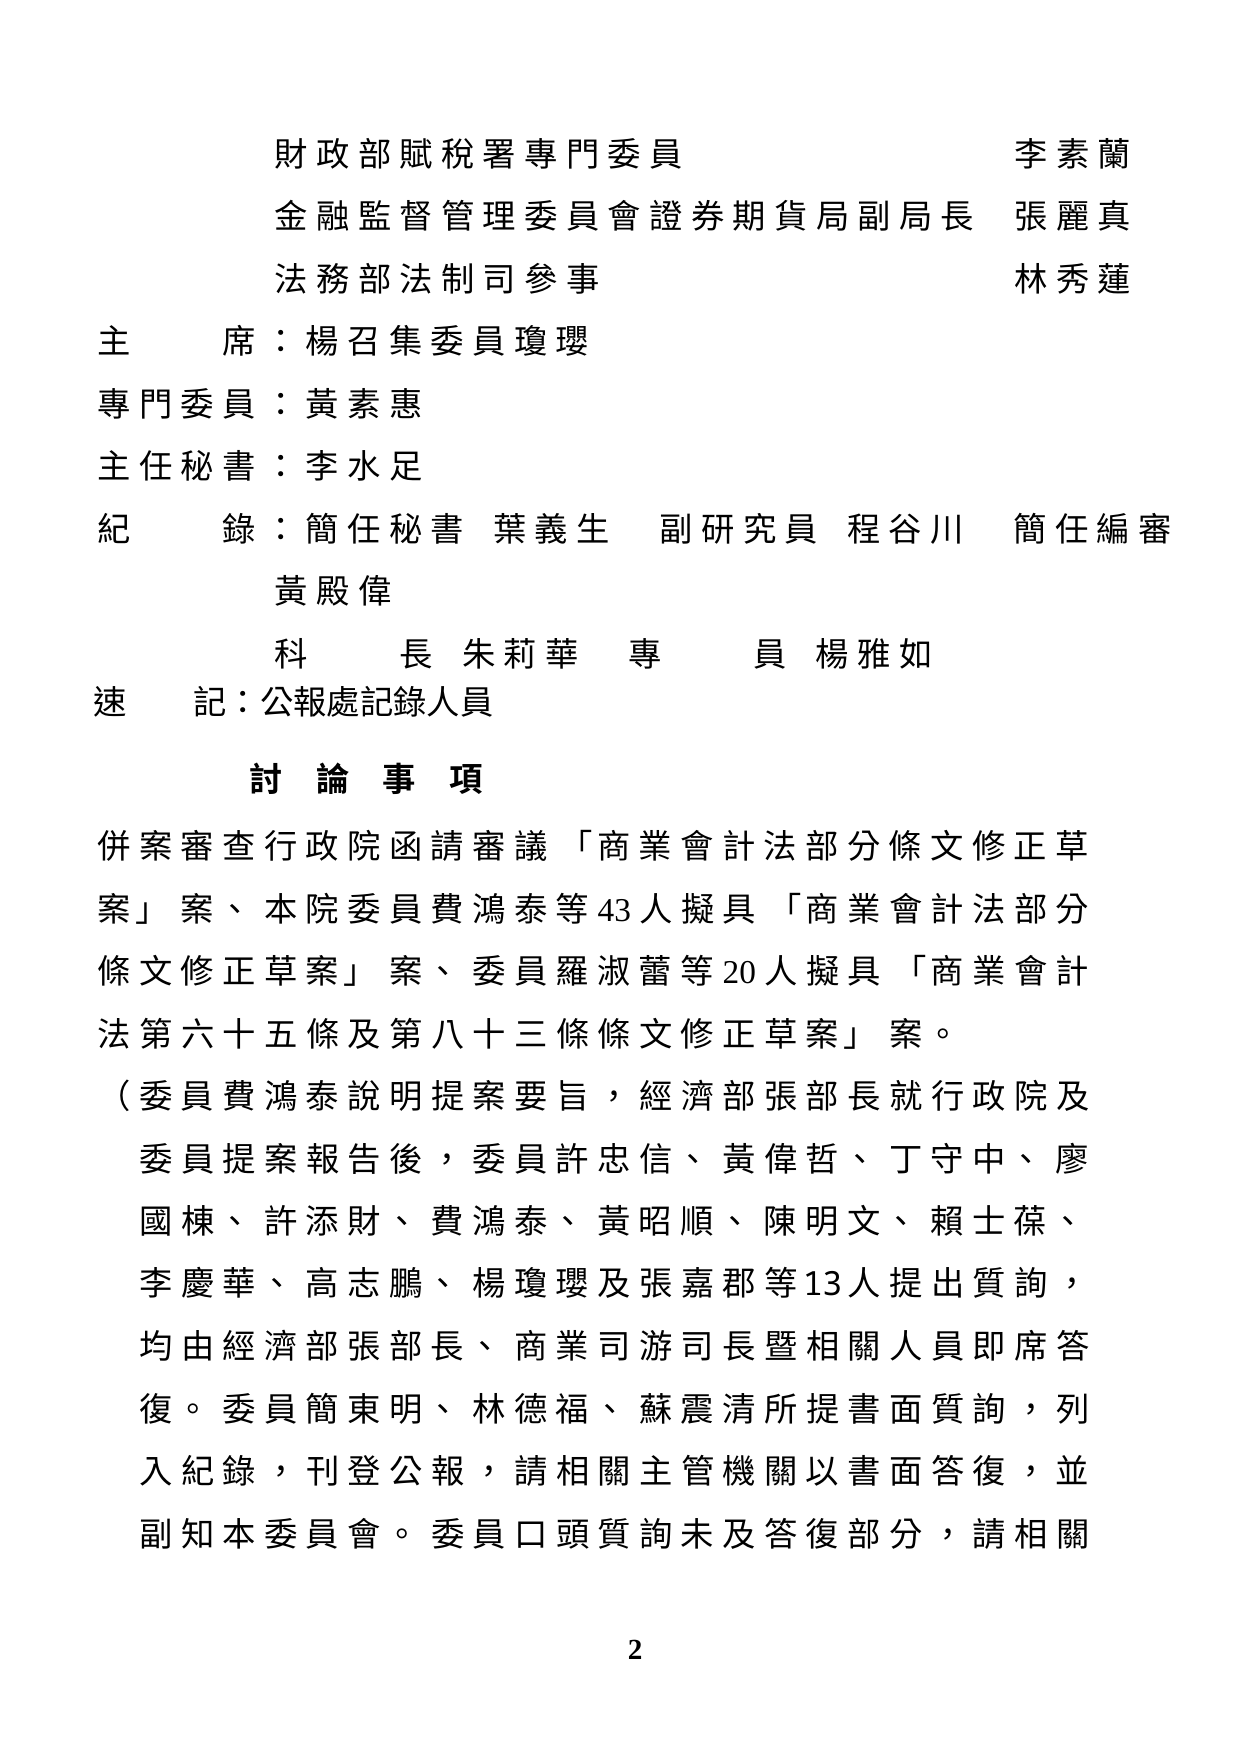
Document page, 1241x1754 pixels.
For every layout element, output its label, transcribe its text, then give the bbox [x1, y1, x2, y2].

text 科 長 朱莉華 專 員 楊雅如 [266, 610, 1177, 673]
text 主 席：楊召集委員瓊瓔 [93, 298, 1177, 360]
text 併案審查行政院函請審議「商業會計法部分條文修正草案」案、本院委員費鴻泰等43人擬具「商業會計法部分條文修正草案」案、委員羅淑蕾等20人擬具「商業會計法第六十五條及第八十三條條文修正草案」案。 [93, 802, 1133, 1052]
text 金融監督管理委員會證券期貨局副局長 張麗真 [266, 173, 1177, 235]
text 專門委員：黃素惠 [93, 360, 1147, 423]
text 紀 錄：簡任秘書 葉義生 副研究員 程谷川 簡任編審 黃殿偉 [93, 485, 1191, 610]
text 討 論 事 項 [93, 750, 1177, 802]
text 主任秘書：李水足 [93, 423, 1147, 485]
text 法務部法制司參事 林秀蓮 [266, 235, 1177, 298]
text （委員費鴻泰說明提案要旨，經濟部張部長就行政院及委員提案報告後，委員許忠信、黃偉哲、丁守中、廖國棟、許添財、費鴻泰、黃昭順、陳明文、賴士葆、李慶華、高志鵬、楊瓊瓔及張嘉郡等13人提出質詢，均由經濟部張部長、商業司游司長暨相關人員即席答復。委員簡東明、林德福、蘇震清所提書面質詢，列入紀錄，刊登公報，請相關主管機關以書面答復，並副知本委員會。委員口頭質詢未及答復部分，請相關 [93, 1052, 1133, 1552]
text 財政部賦稅署專門委員 李素蘭 [266, 110, 1177, 173]
text 速 記：公報處記錄人員 [93, 673, 1177, 725]
